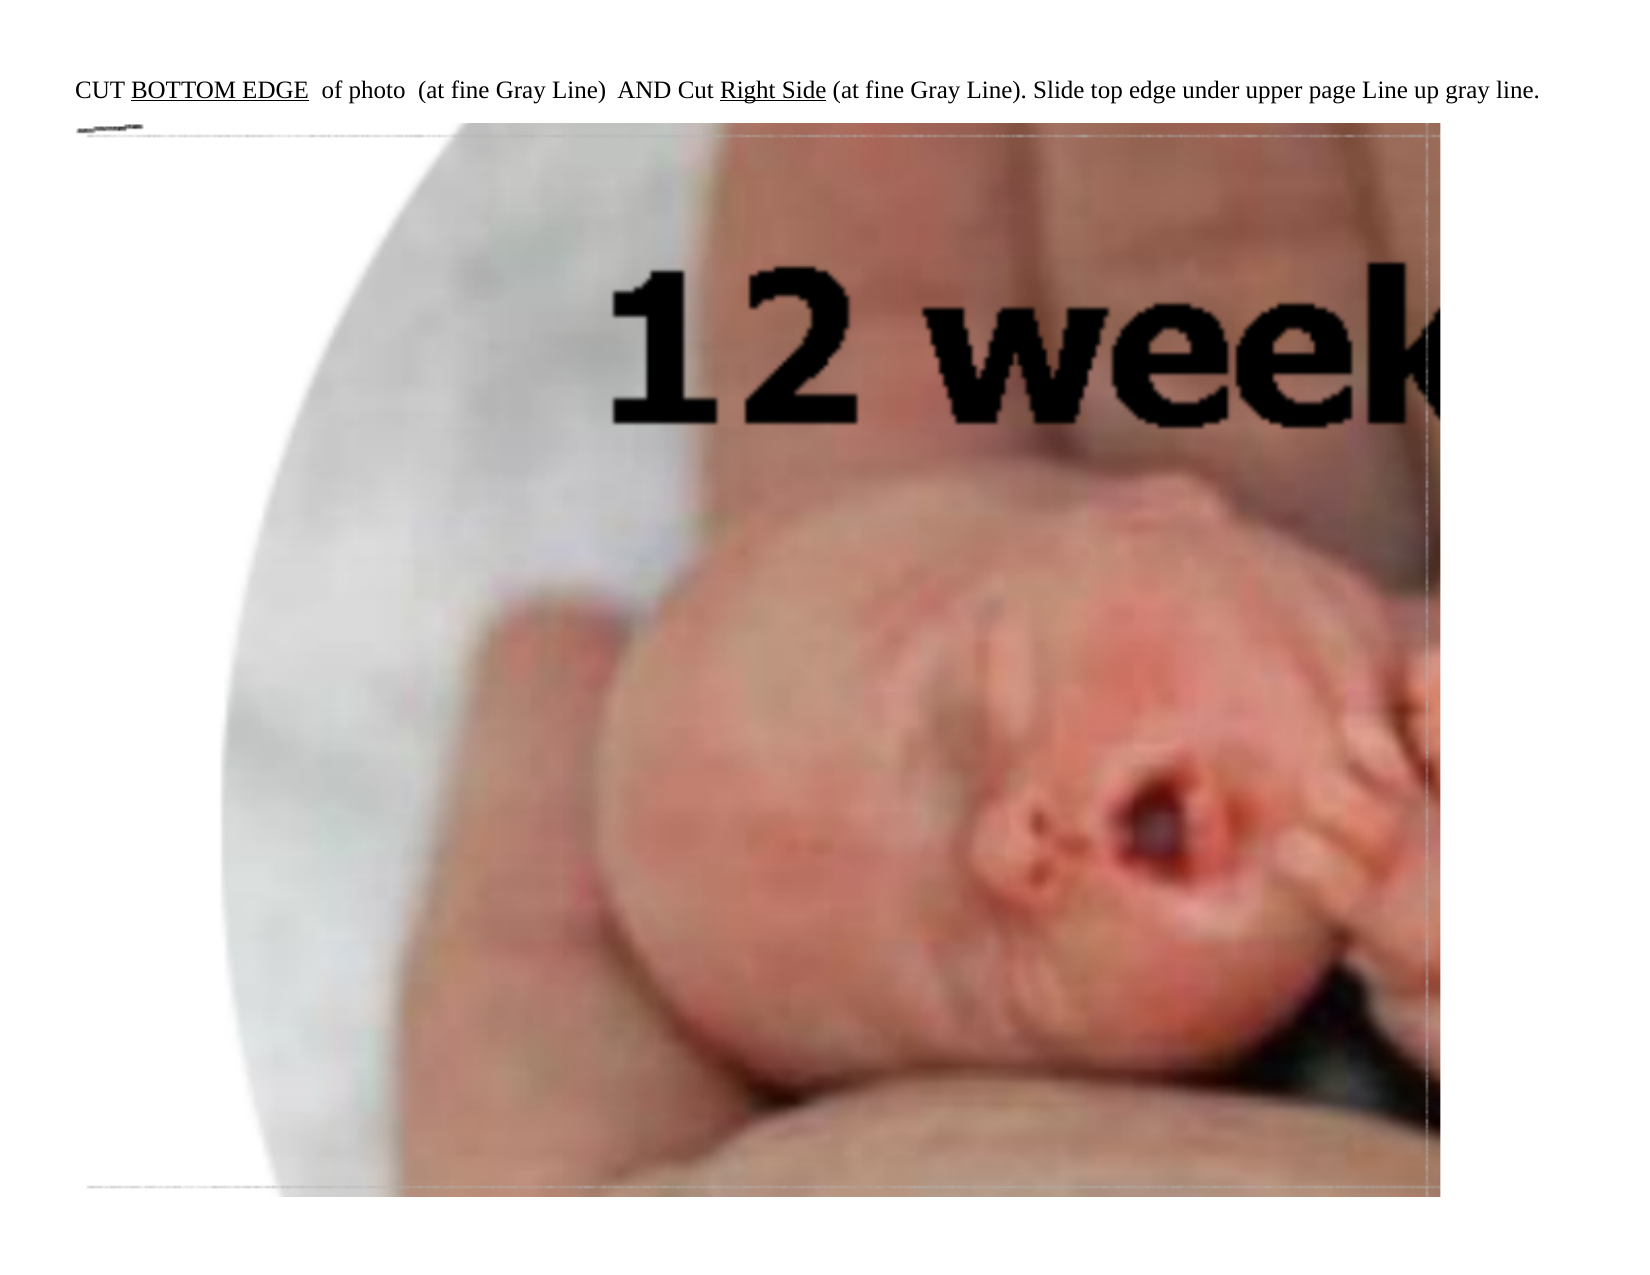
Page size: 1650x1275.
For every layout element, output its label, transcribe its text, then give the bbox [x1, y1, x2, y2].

text CUT BOTTOM EDGE of photo (at fine Gray Line) AND Cut Right Side (at fine Gray Line). Slide top edge under upper page Line up gray line. [75, 75, 1575, 104]
